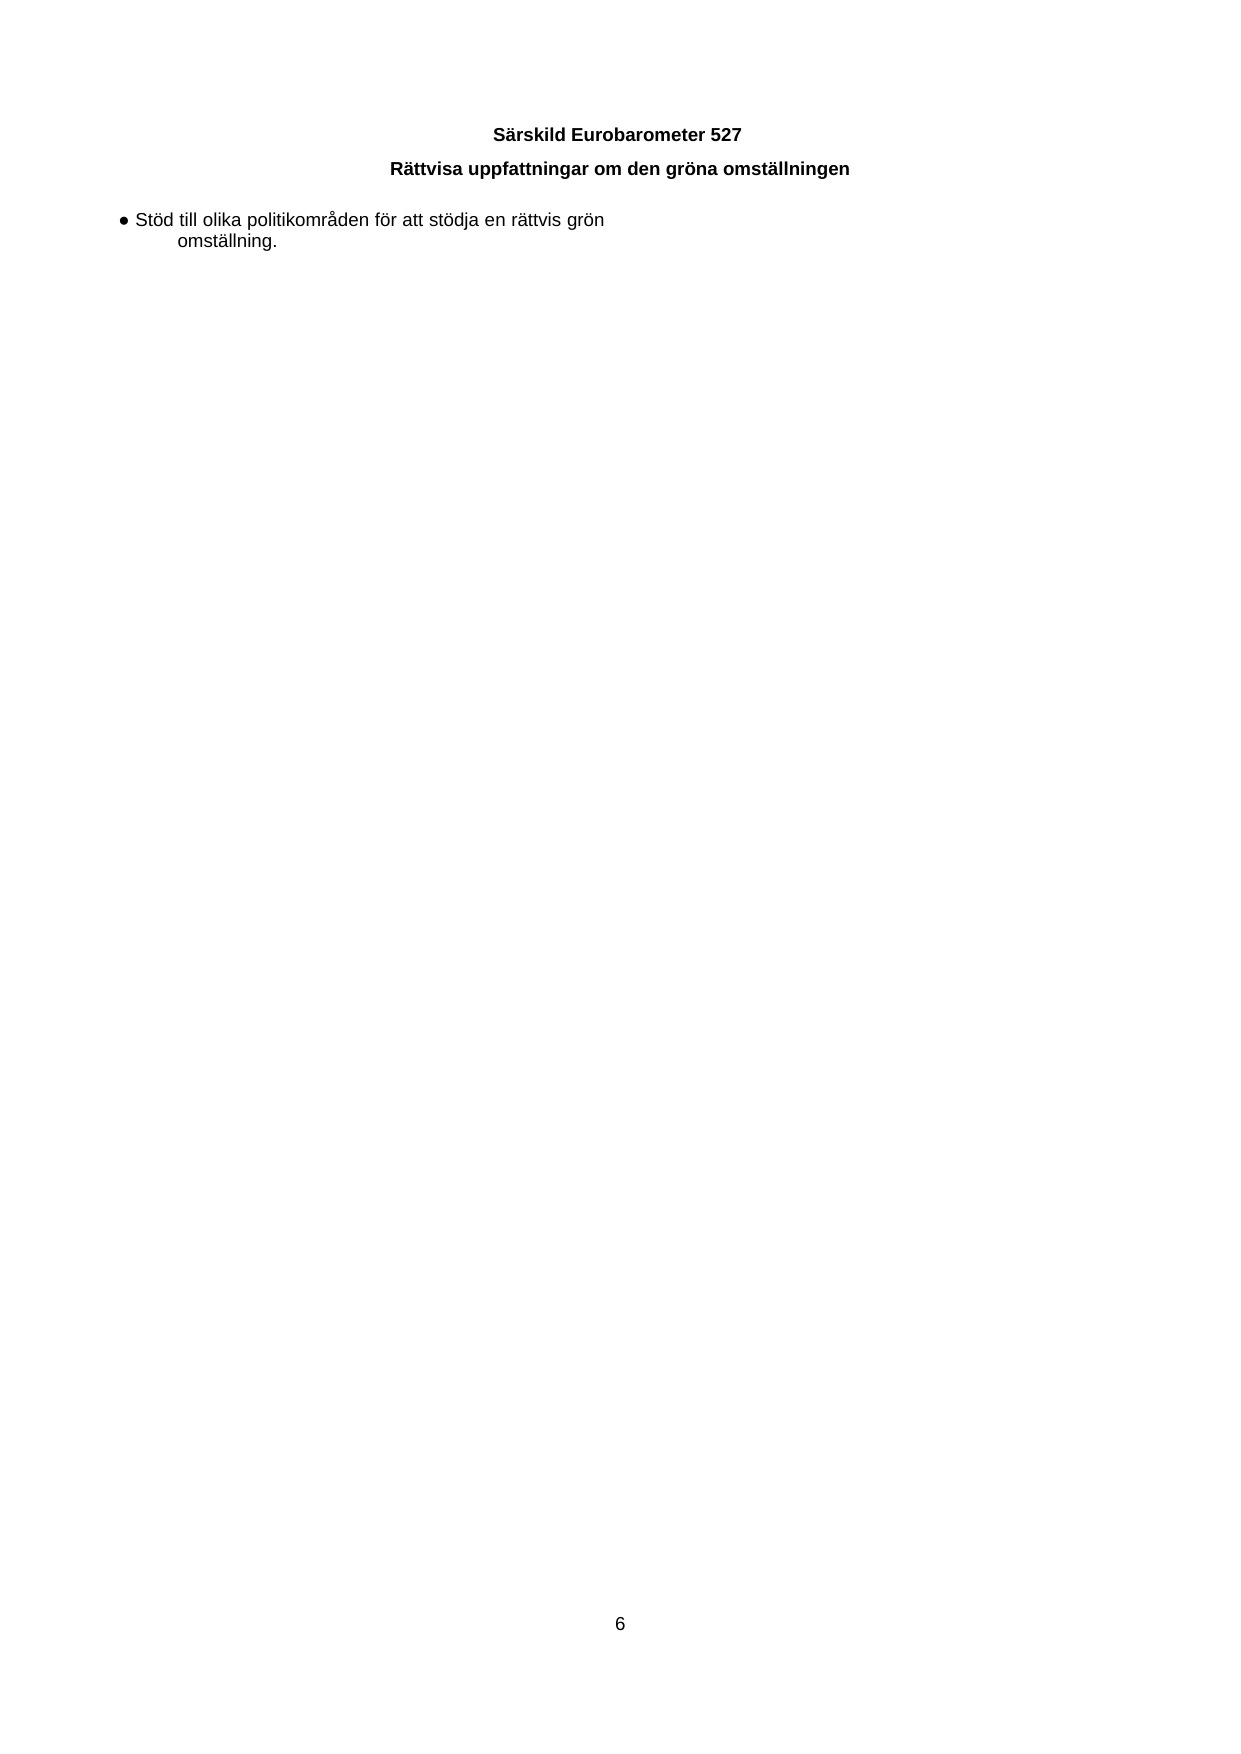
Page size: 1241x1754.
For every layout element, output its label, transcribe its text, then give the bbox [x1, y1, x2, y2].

text ● Stöd till olika politikområden för att stödja en rättvis grön omställning. [118, 208, 605, 252]
